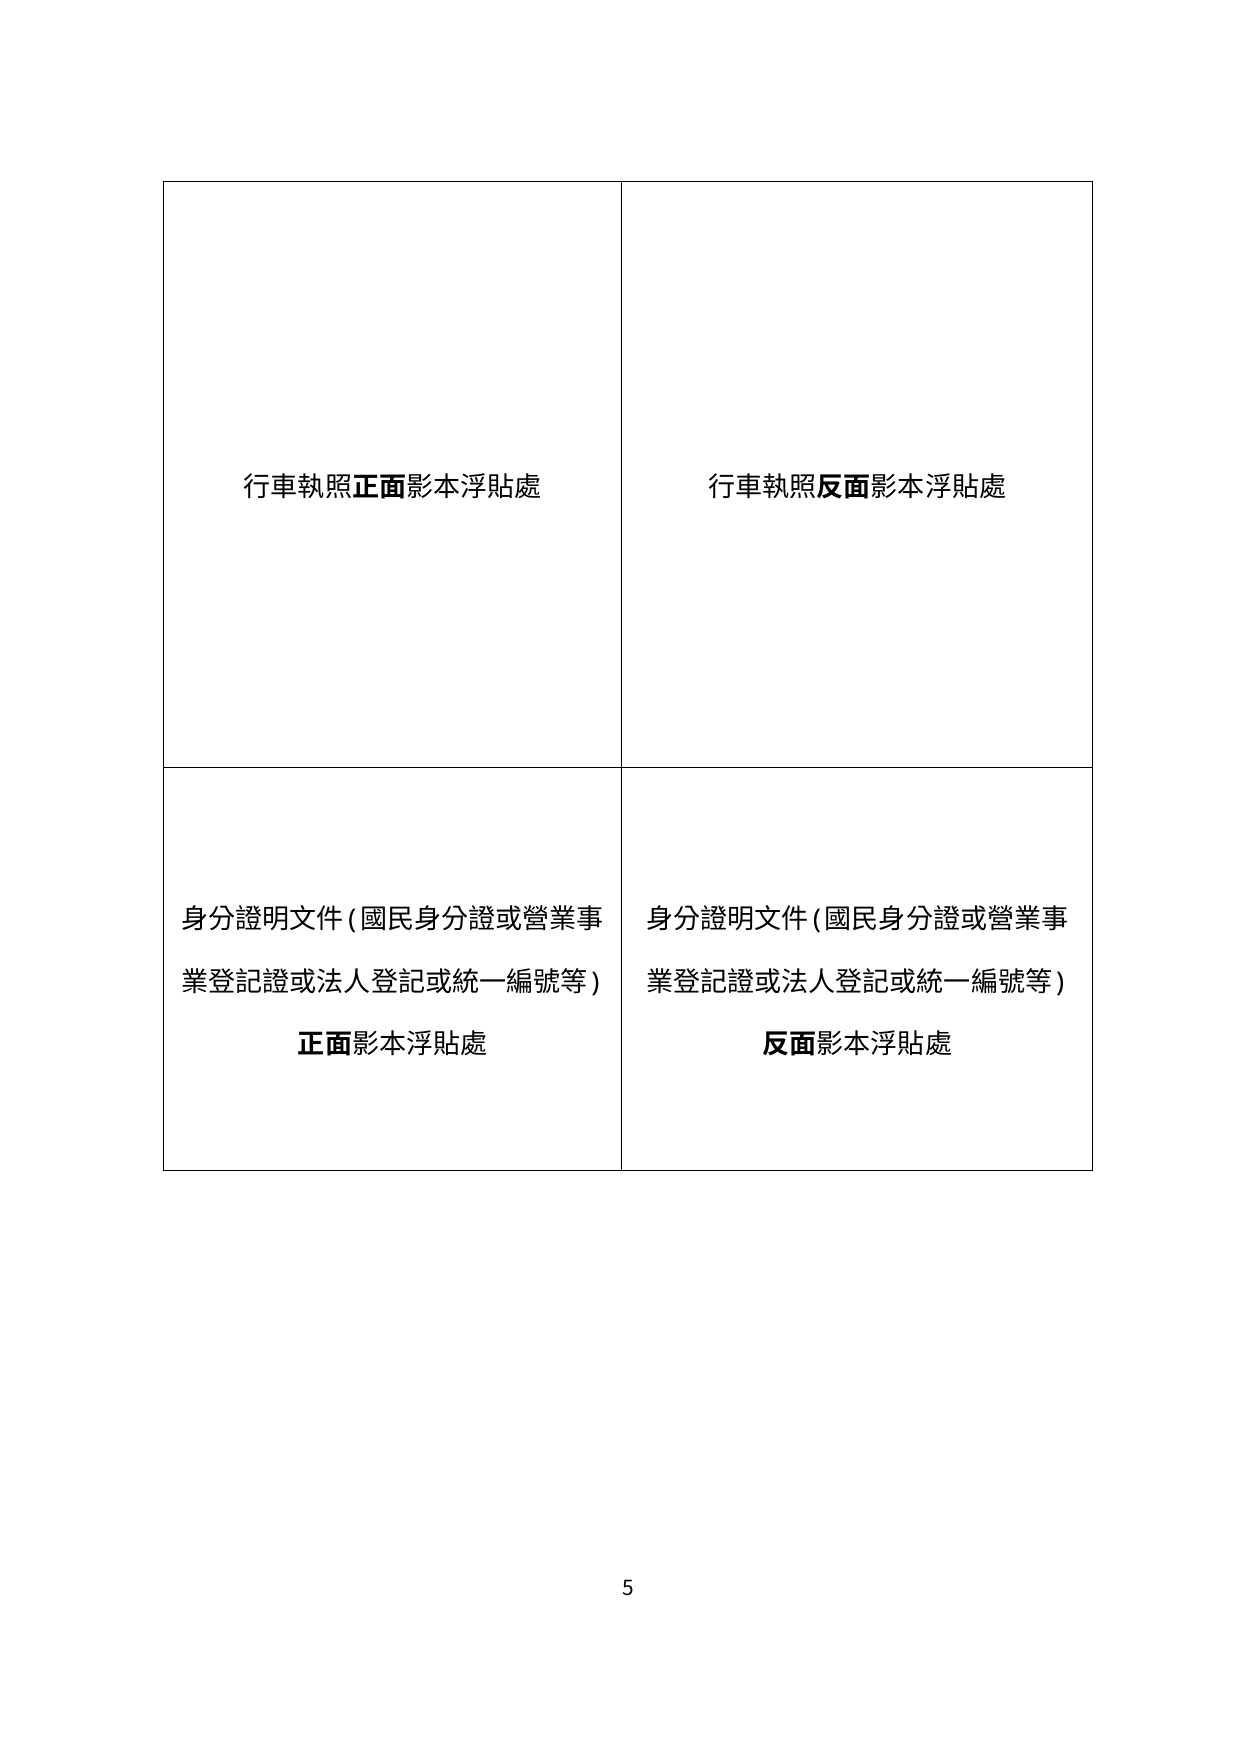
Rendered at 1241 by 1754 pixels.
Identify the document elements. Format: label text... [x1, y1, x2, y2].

table_header 行車執照反面影本浮貼處 [622, 182, 1092, 767]
table_cell 身分證明文件(國民身分證或營業事業登記證或法人登記或統一編號等)正面影本浮貼處 [164, 768, 621, 1170]
table_header 行車執照正面影本浮貼處 [164, 182, 621, 767]
table_cell 身分證明文件(國民身分證或營業事業登記證或法人登記或統一編號等) 反面影本浮貼處 [622, 768, 1092, 1170]
